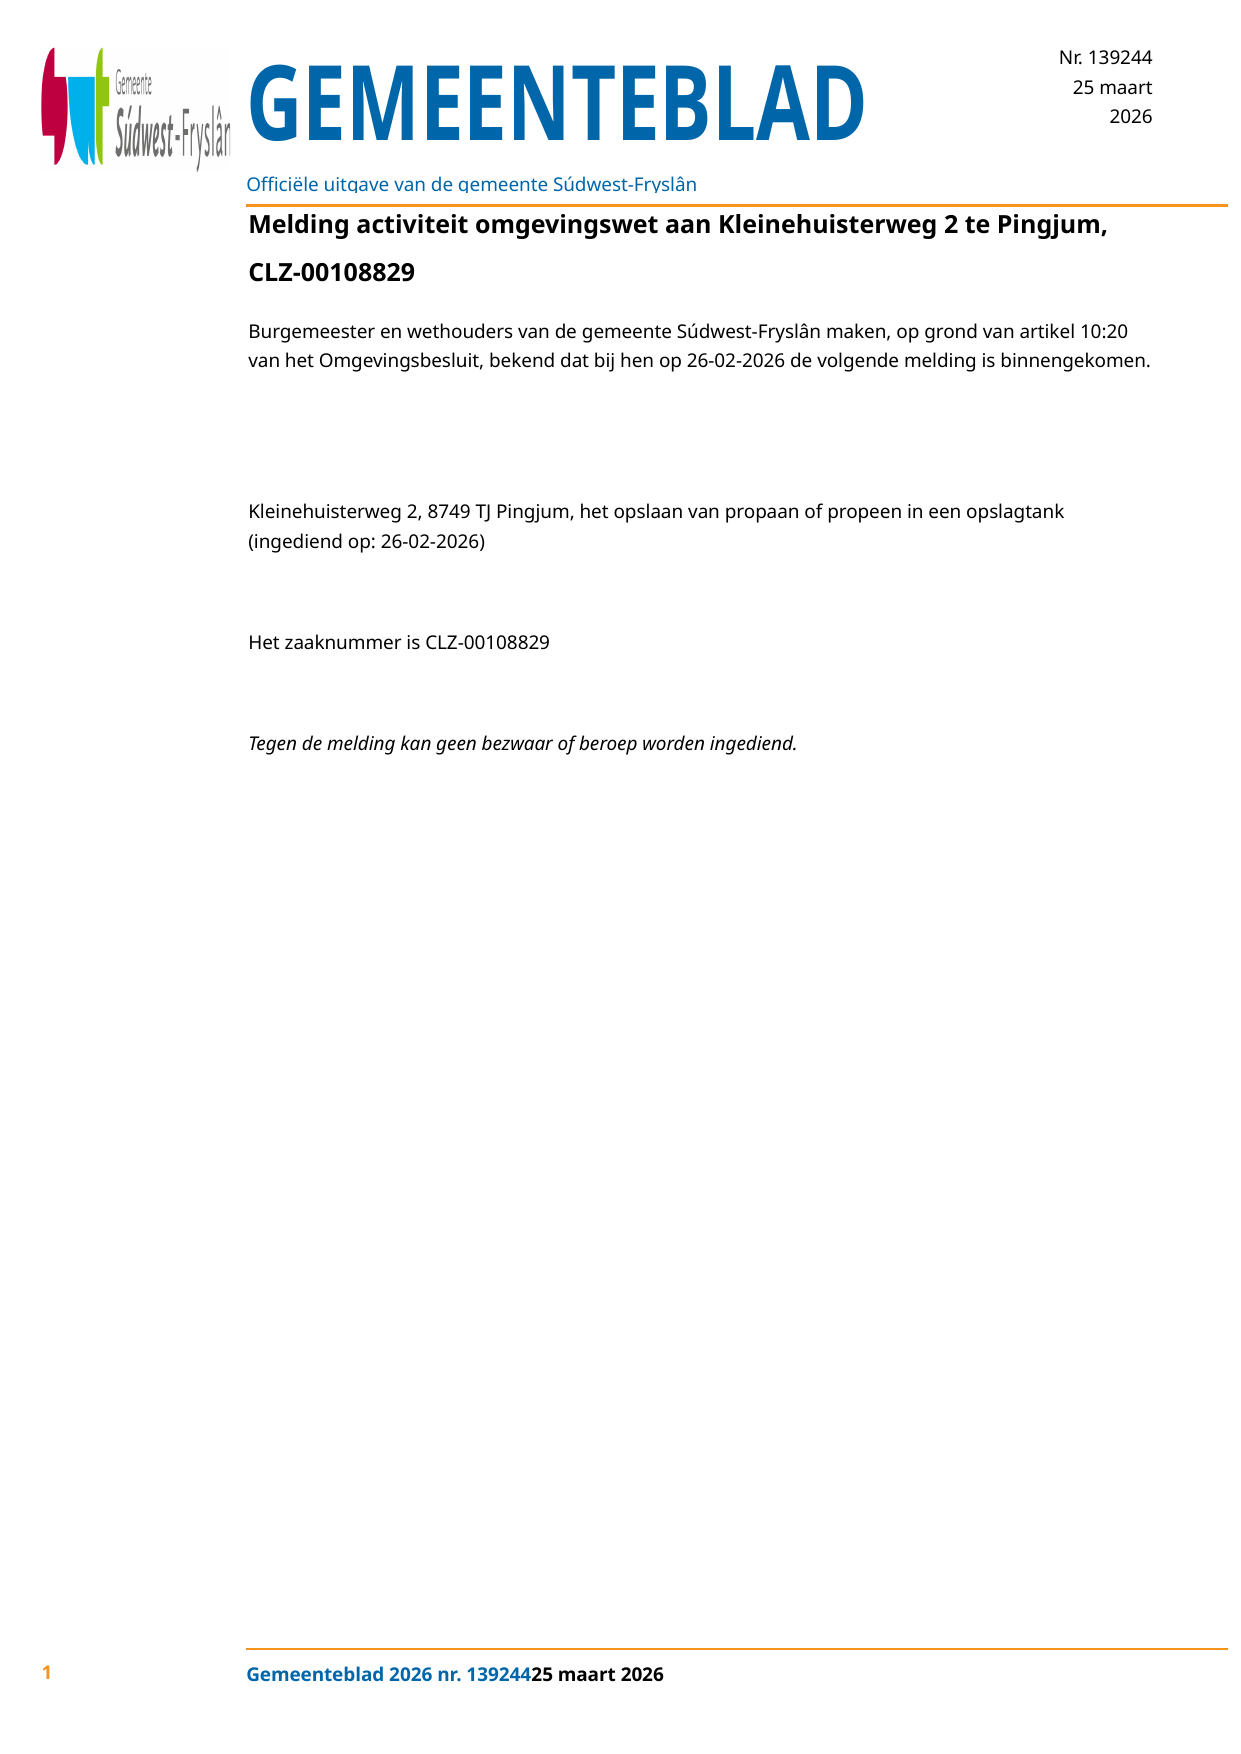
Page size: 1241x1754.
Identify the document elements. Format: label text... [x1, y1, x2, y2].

text Kleinehuisterweg 2, 8749 TJ Pingjum, het opslaan van propaan of propeen in een opslagtank (ingediend op: 26-02-2026) [248, 499, 1152, 554]
text Melding activiteit omgevingswet aan Kleinehuisterweg 2 te Pingjum, CLZ-00108829 [248, 207, 1152, 288]
text Het zaaknummer is CLZ-00108829 [248, 629, 1152, 655]
text Burgemeester en wethouders van de gemeente Súdwest-Fryslân maken, op grond van artikel 10:20 van het Omgevingsbesluit, bekend dat bij hen op 26-02-2026 de volgende melding is binnengekomen. [248, 318, 1152, 373]
picture [41, 47, 231, 172]
text Tegen de melding kan geen bezwaar of beroep worden ingediend. [248, 730, 1152, 756]
